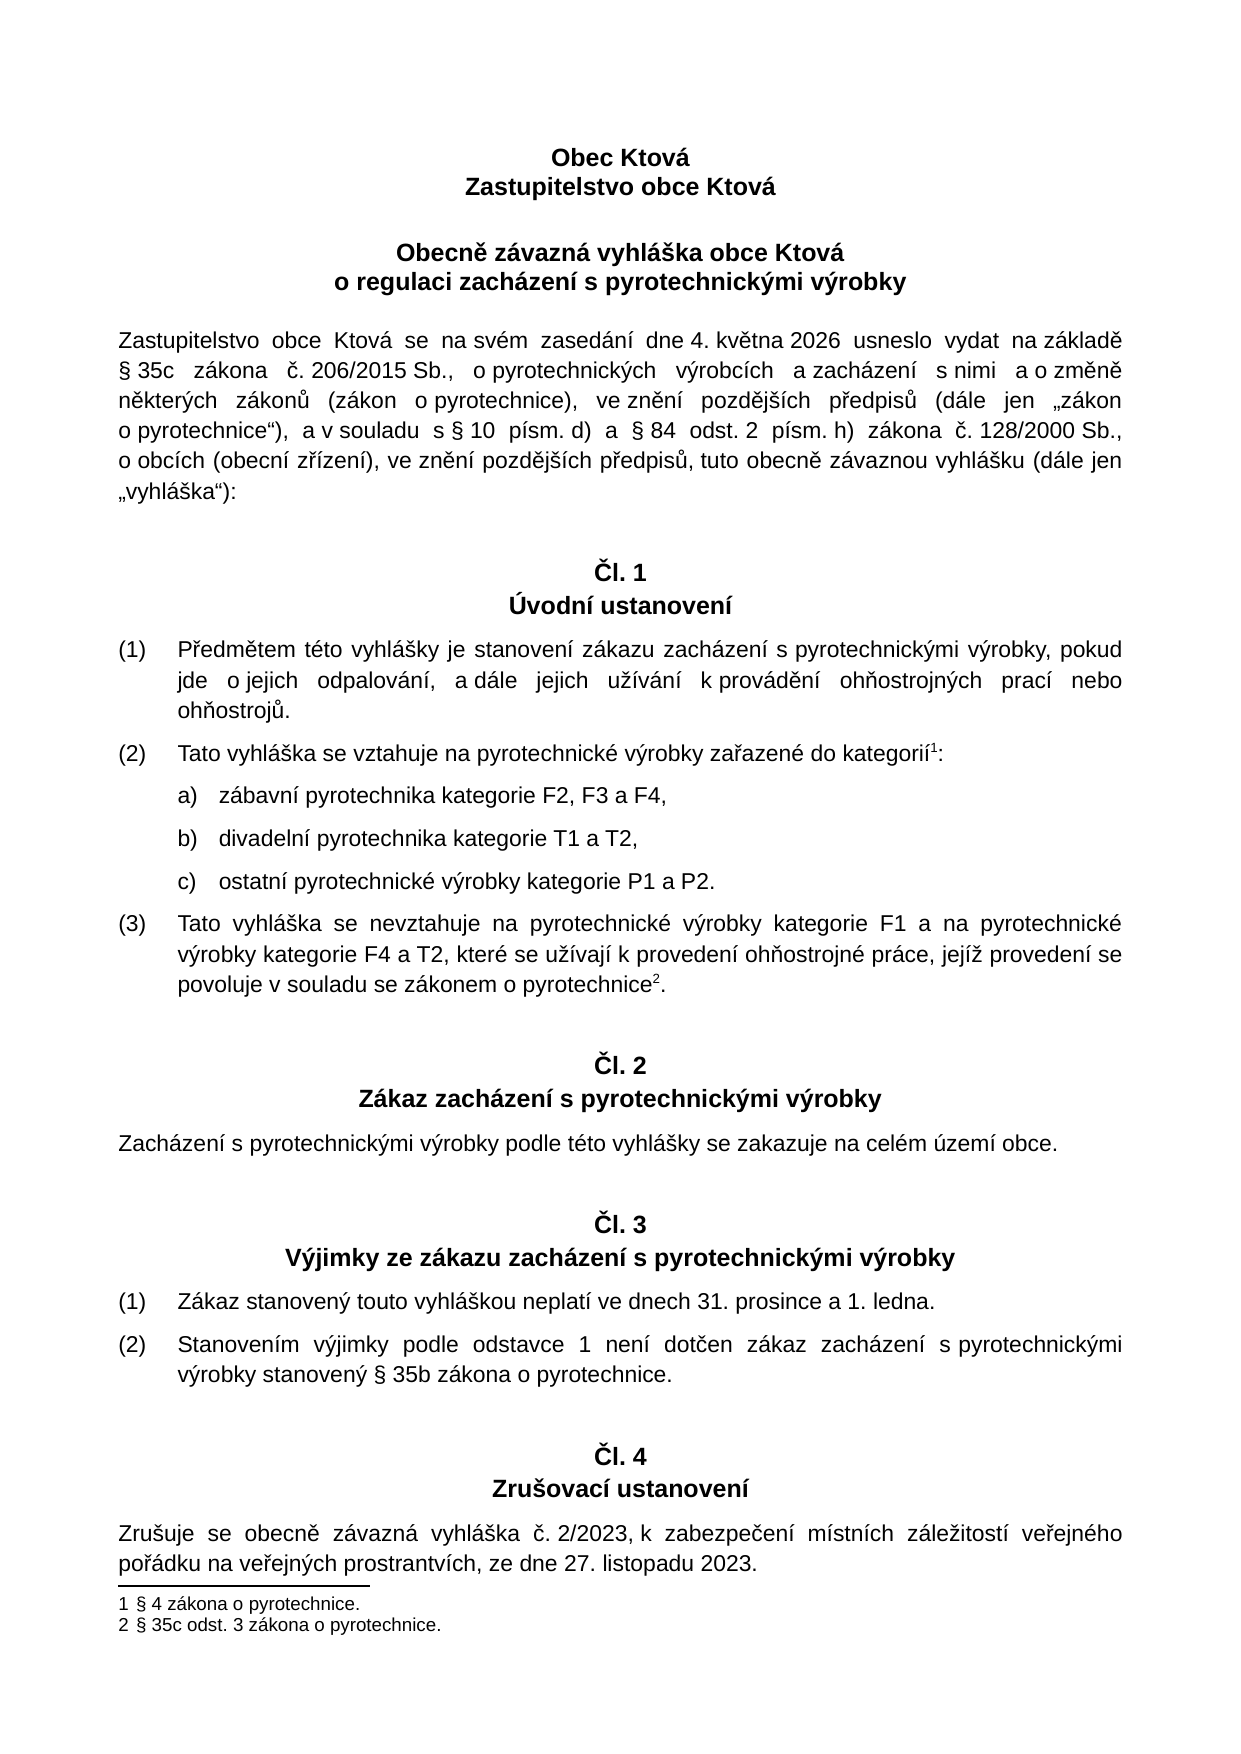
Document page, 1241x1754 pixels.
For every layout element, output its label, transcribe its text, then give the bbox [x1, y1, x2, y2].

subtitle Čl. 1 Úvodní ustanovení [118, 558, 1122, 620]
text Zastupitelstvo obce Ktová se na svém zasedání dne 4. května 2026 usneslo vydat na základě § 35c zákona č. 206/2015 Sb., o pyrotechnických výrobcích a zacházení s nimi a o změně některých zákonů (zákon o pyrotechnice), ve znění pozdějších předpisů (dále jen „zákon o pyrotechnice“), a v souladu s § 10 písm. d) a § 84 odst. 2 písm. h) zákona č. 128/2000 Sb., o obcích (obecní zřízení), ve znění pozdějších předpisů, tuto obecně závaznou vyhlášku (dále jen „vyhláška“): [118, 327, 1122, 504]
subtitle Obecně závazná vyhláška obce Ktová o regulaci zacházení s pyrotechnickými výrobky [118, 238, 1122, 295]
list § 35c odst. 3 zákona o pyrotechnice. [118, 1614, 1122, 1635]
list divadelní pyrotechnika kategorie T1 a T2, [177, 825, 1122, 851]
subtitle Čl. 2 Zákaz zacházení s pyrotechnickými výrobky [118, 1051, 1122, 1113]
subtitle Čl. 3 Výjimky ze zákazu zacházení s pyrotechnickými výrobky [118, 1210, 1122, 1272]
text Zacházení s pyrotechnickými výrobky podle této vyhlášky se zakazuje na celém území obce. [118, 1129, 1122, 1156]
list Tato vyhláška se nevztahuje na pyrotechnické výrobky kategorie F1 a na pyrotechnické výrobky kategorie F4 a T2, které se užívají k provedení ohňostrojné práce, jejíž provedení se povoluje v souladu se zákonem o pyrotechnice. [118, 910, 1122, 997]
list Předmětem této vyhlášky je stanovení zákazu zacházení s pyrotechnickými výrobky, pokud jde o jejich odpalování, a dále jejich užívání k provádění ohňostrojných prací nebo ohňostrojů. [118, 636, 1122, 723]
text Zrušuje se obecně závazná vyhláška č. 2/2023, k zabezpečení místních záležitostí veřejného pořádku na veřejných prostrantvích, ze dne 27. listopadu 2023. [118, 1520, 1122, 1577]
list ostatní pyrotechnické výrobky kategorie P1 a P2. [177, 868, 1122, 894]
list zábavní pyrotechnika kategorie F2, F3 a F4, [177, 782, 1122, 809]
list Zákaz stanovený touto vyhláškou neplatí ve dnech 31. prosince a 1. ledna. [118, 1288, 1122, 1315]
list § 4 zákona o pyrotechnice. [118, 1592, 1122, 1614]
title Obec Ktová Zastupitelstvo obce Ktová [118, 143, 1122, 201]
list Stanovením výjimky podle odstavce 1 není dotčen zákaz zacházení s pyrotechnickými výrobky stanovený § 35b zákona o pyrotechnice. [118, 1331, 1122, 1388]
list Tato vyhláška se vztahuje na pyrotechnické výrobky zařazené do kategorií: [118, 739, 1122, 766]
subtitle Čl. 4 Zrušovací ustanovení [118, 1441, 1122, 1503]
